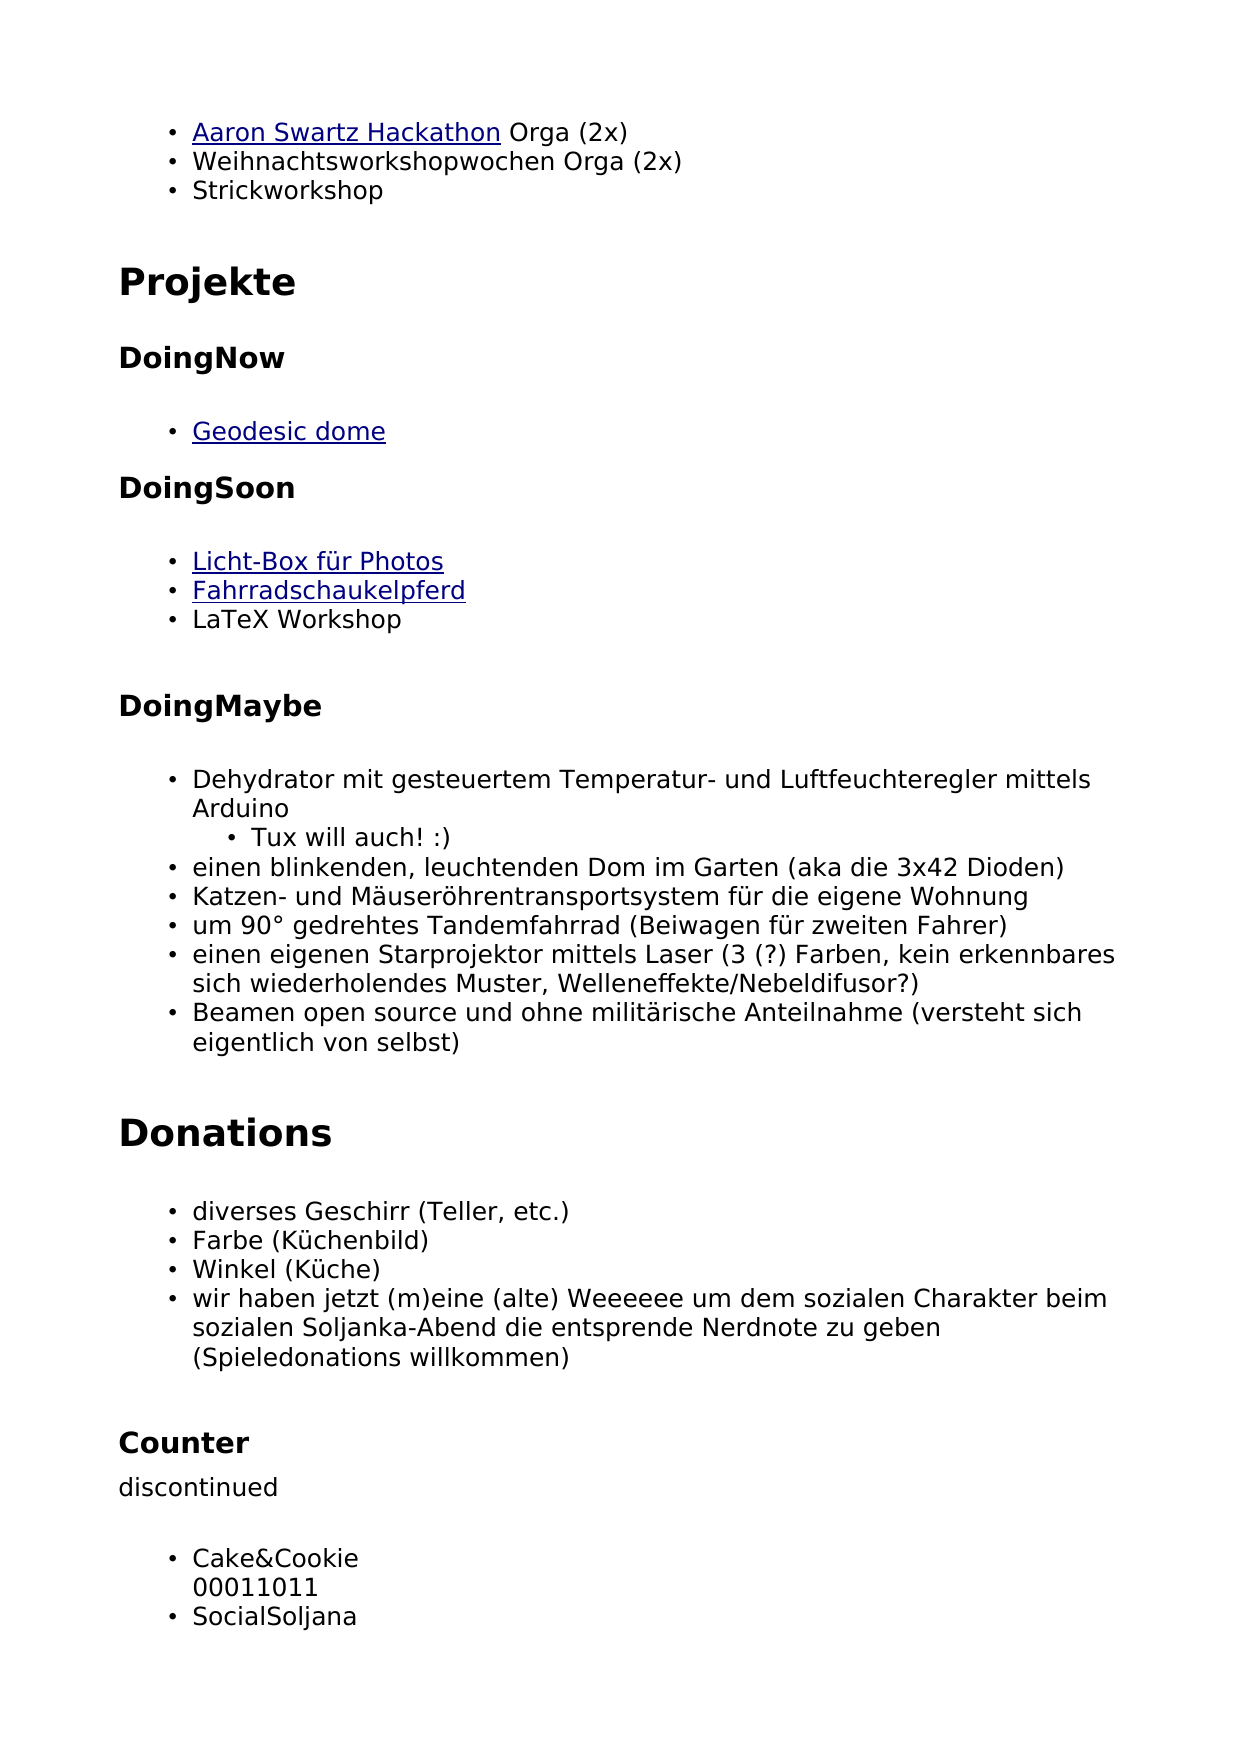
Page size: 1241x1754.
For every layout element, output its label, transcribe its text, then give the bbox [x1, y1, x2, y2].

list Beamen open source und ohne militärische Anteilnahme (versteht sich eigentlich von selbst) [177, 998, 1122, 1057]
list Weihnachtsworkshopwochen Orga (2x) [177, 147, 1122, 176]
list LaTeX Workshop [177, 606, 1122, 635]
list Tux will auch! :) [236, 823, 1122, 853]
subtitle Donations [118, 1111, 1122, 1155]
subtitle DoingSoon [118, 471, 1122, 505]
list 00011011 [177, 1573, 1122, 1602]
list Winkel (Küche) [177, 1255, 1122, 1284]
list Aaron Swartz Hackathon Orga (2x) [177, 118, 1122, 147]
subtitle Projekte [118, 260, 1122, 304]
list Strickworkshop [177, 176, 1122, 206]
subtitle DoingMaybe [118, 689, 1122, 723]
list wir haben jetzt (m)eine (alte) Weeeeee um dem sozialen Charakter beim sozialen Soljanka-Abend die entsprende Nerdnote zu geben (Spieledonations willkommen) [177, 1284, 1122, 1372]
text discontinued [118, 1473, 1122, 1502]
list Katzen- und Mäuseröhrentransportsystem für die eigene Wohnung [177, 882, 1122, 911]
list SocialSoljana [177, 1602, 1122, 1632]
list Licht-Box für Photos [177, 547, 1122, 576]
list einen blinkenden, leuchtenden Dom im Garten (aka die 3x42 Dioden) [177, 853, 1122, 882]
list Farbe (Küchenbild) [177, 1226, 1122, 1255]
list einen eigenen Starprojektor mittels Laser (3 (?) Farben, kein erkennbares sich wiederholendes Muster, Welleneffekte/Nebeldifusor?) [177, 940, 1122, 998]
list Cake&Cookie [177, 1544, 1122, 1573]
subtitle DoingNow [118, 341, 1122, 375]
list Fahrradschaukelpferd [177, 576, 1122, 606]
list Geodesic dome [177, 417, 1122, 446]
list Dehydrator mit gesteuertem Temperatur- und Luftfeuchteregler mittels Arduino [177, 765, 1122, 823]
list um 90° gedrehtes Tandemfahrrad (Beiwagen für zweiten Fahrer) [177, 911, 1122, 940]
list diverses Geschirr (Teller, etc.) [177, 1197, 1122, 1226]
subtitle Counter [118, 1426, 1122, 1460]
